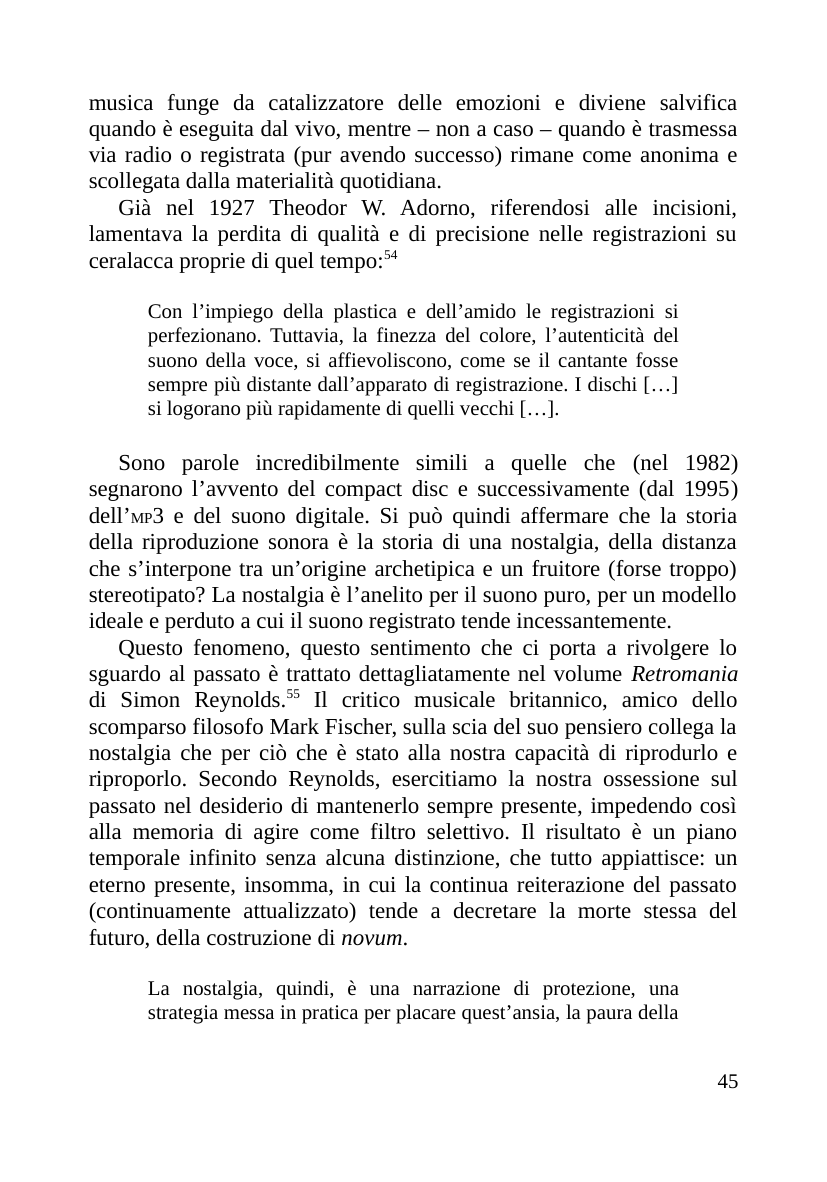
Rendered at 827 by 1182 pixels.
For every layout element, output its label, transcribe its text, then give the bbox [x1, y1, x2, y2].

text Con l’impiego della plastica e dell’amido le registrazioni si perfezionano. Tuttavia, la finezza del colore, l’autenticità del suono della voce, si affievoliscono, come se il cantante fosse sempre più distante dall’apparato di registrazione. I dischi […] si logorano più rapidamente di quelli vecchi […]. [148, 299, 679, 420]
text La nostalgia, quindi, è una narrazione di protezione, una strategia messa in pratica per placare quest’ansia, la paura della [148, 976, 679, 1024]
text Sono parole incredibilmente simili a quelle che (nel 1982) segnarono l’avvento del compact disc e successivamente (dal 1995) dell’mp3 e del suono digitale. Si può quindi affermare che la storia della riproduzione sonora è la storia di una nostalgia, della distanza che s’interpone tra un’origine archetipica e un fruitore (forse troppo) stereotipato? La nostalgia è l’anelito per il suono puro, per un modello ideale e perduto a cui il suono registrato tende incessantemente. [88, 449, 738, 634]
text Già nel 1927 Theodor W. Adorno, riferendosi alle incisioni, lamentava la perdita di qualità e di precisione nelle registrazioni su ceralacca proprie di quel tempo: [88, 194, 738, 273]
text musica funge da catalizzatore delle emozioni e diviene salvifica quando è eseguita dal vivo, mentre – non a caso – quando è trasmessa via radio o registrata (pur avendo successo) rimane come anonima e scollegata dalla materialità quotidiana. [88, 88, 738, 194]
text Questo fenomeno, questo sentimento che ci porta a rivolgere lo sguardo al passato è trattato dettagliatamente nel volume Retromania di Simon Reynolds. Il critico musicale britannico, amico dello scomparso filosofo Mark Fischer, sulla scia del suo pensiero collega la nostalgia che per ciò che è stato alla nostra capacità di riprodurlo e riproporlo. Secondo Reynolds, esercitiamo la nostra ossessione sul passato nel desiderio di mantenerlo sempre presente, impedendo così alla memoria di agire come filtro selettivo. Il risultato è un piano temporale infinito senza alcuna distinzione, che tutto appiattisce: un eterno presente, insomma, in cui la continua reiterazione del passato (continuamente attualizzato) tende a decretare la morte stessa del futuro, della costruzione di novum. [88, 634, 738, 950]
